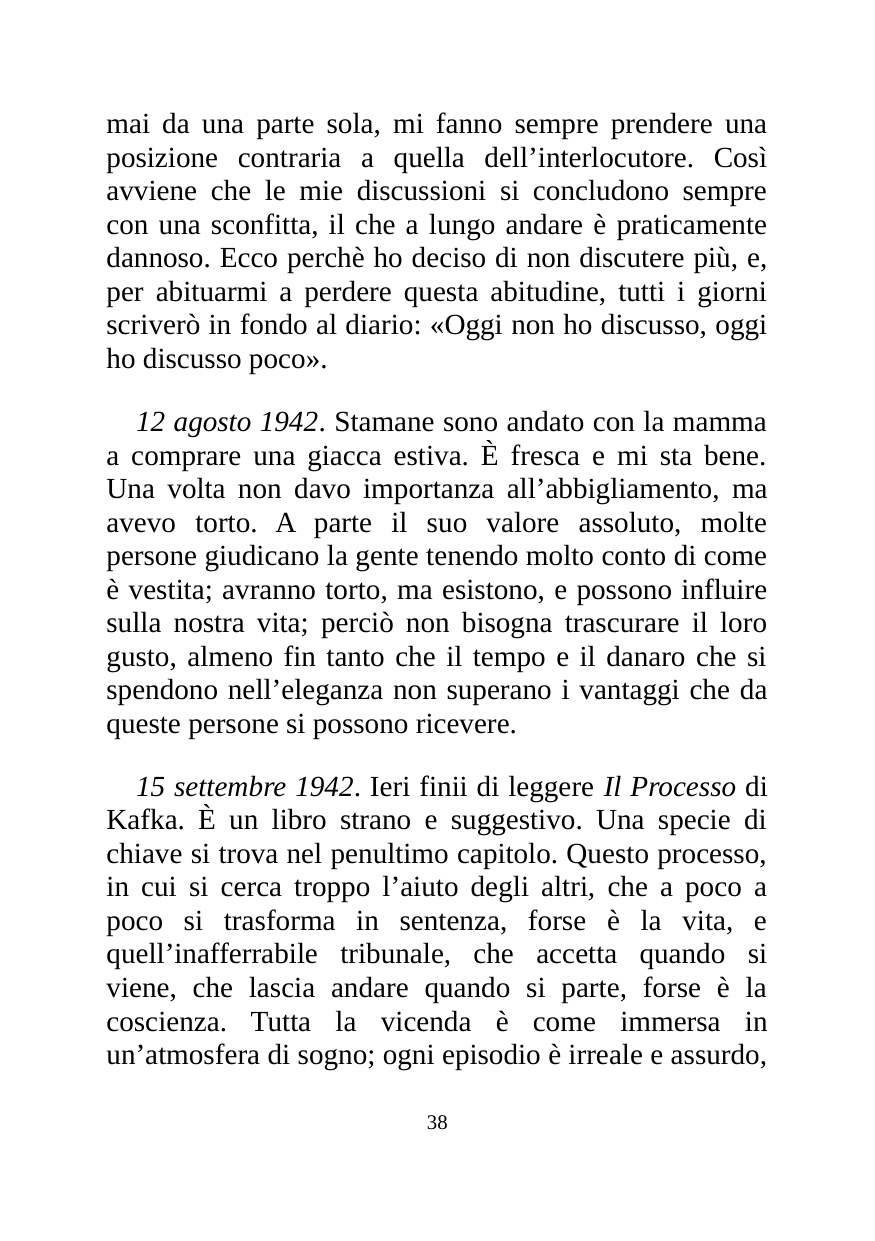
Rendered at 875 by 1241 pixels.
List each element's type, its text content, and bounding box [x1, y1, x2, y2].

text 15 settembre 1942. Ieri finii di leggere Il Processo di Kafka. È un libro strano e suggestivo. Una specie di chiave si trova nel penultimo capitolo. Questo processo, in cui si cerca troppo l’aiuto degli altri, che a poco a poco si trasforma in sentenza, forse è la vita, e quell’inafferrabile tribunale, che accetta quando si viene, che lascia andare quando si parte, forse è la coscienza. Tutta la vicenda è come immersa in un’atmosfera di sogno; ogni episodio è irreale e assurdo, [106, 769, 768, 1071]
text 12 agosto 1942. Stamane sono andato con la mamma a comprare una giacca estiva. È fresca e mi sta bene. Una volta non davo importanza all’abbigliamento, ma avevo torto. A parte il suo valore assoluto, molte persone giudicano la gente tenendo molto conto di come è vestita; avranno torto, ma esistono, e possono influire sulla nostra vita; perciò non bisogna trascurare il loro gusto, almeno fin tanto che il tempo e il danaro che si spendono nell’eleganza non superano i vantaggi che da queste persone si possono ricevere. [106, 404, 768, 739]
text mai da una parte sola, mi fanno sempre prendere una posizione contraria a quella dell’interlocutore. Così avviene che le mie discussioni si concludono sempre con una sconfitta, il che a lungo andare è praticamente dannoso. Ecco perchè ho deciso di non discutere più, e, per abituarmi a perdere questa abitudine, tutti i giorni scriverò in fondo al diario: «Oggi non ho discusso, oggi ho discusso poco». [106, 106, 768, 374]
